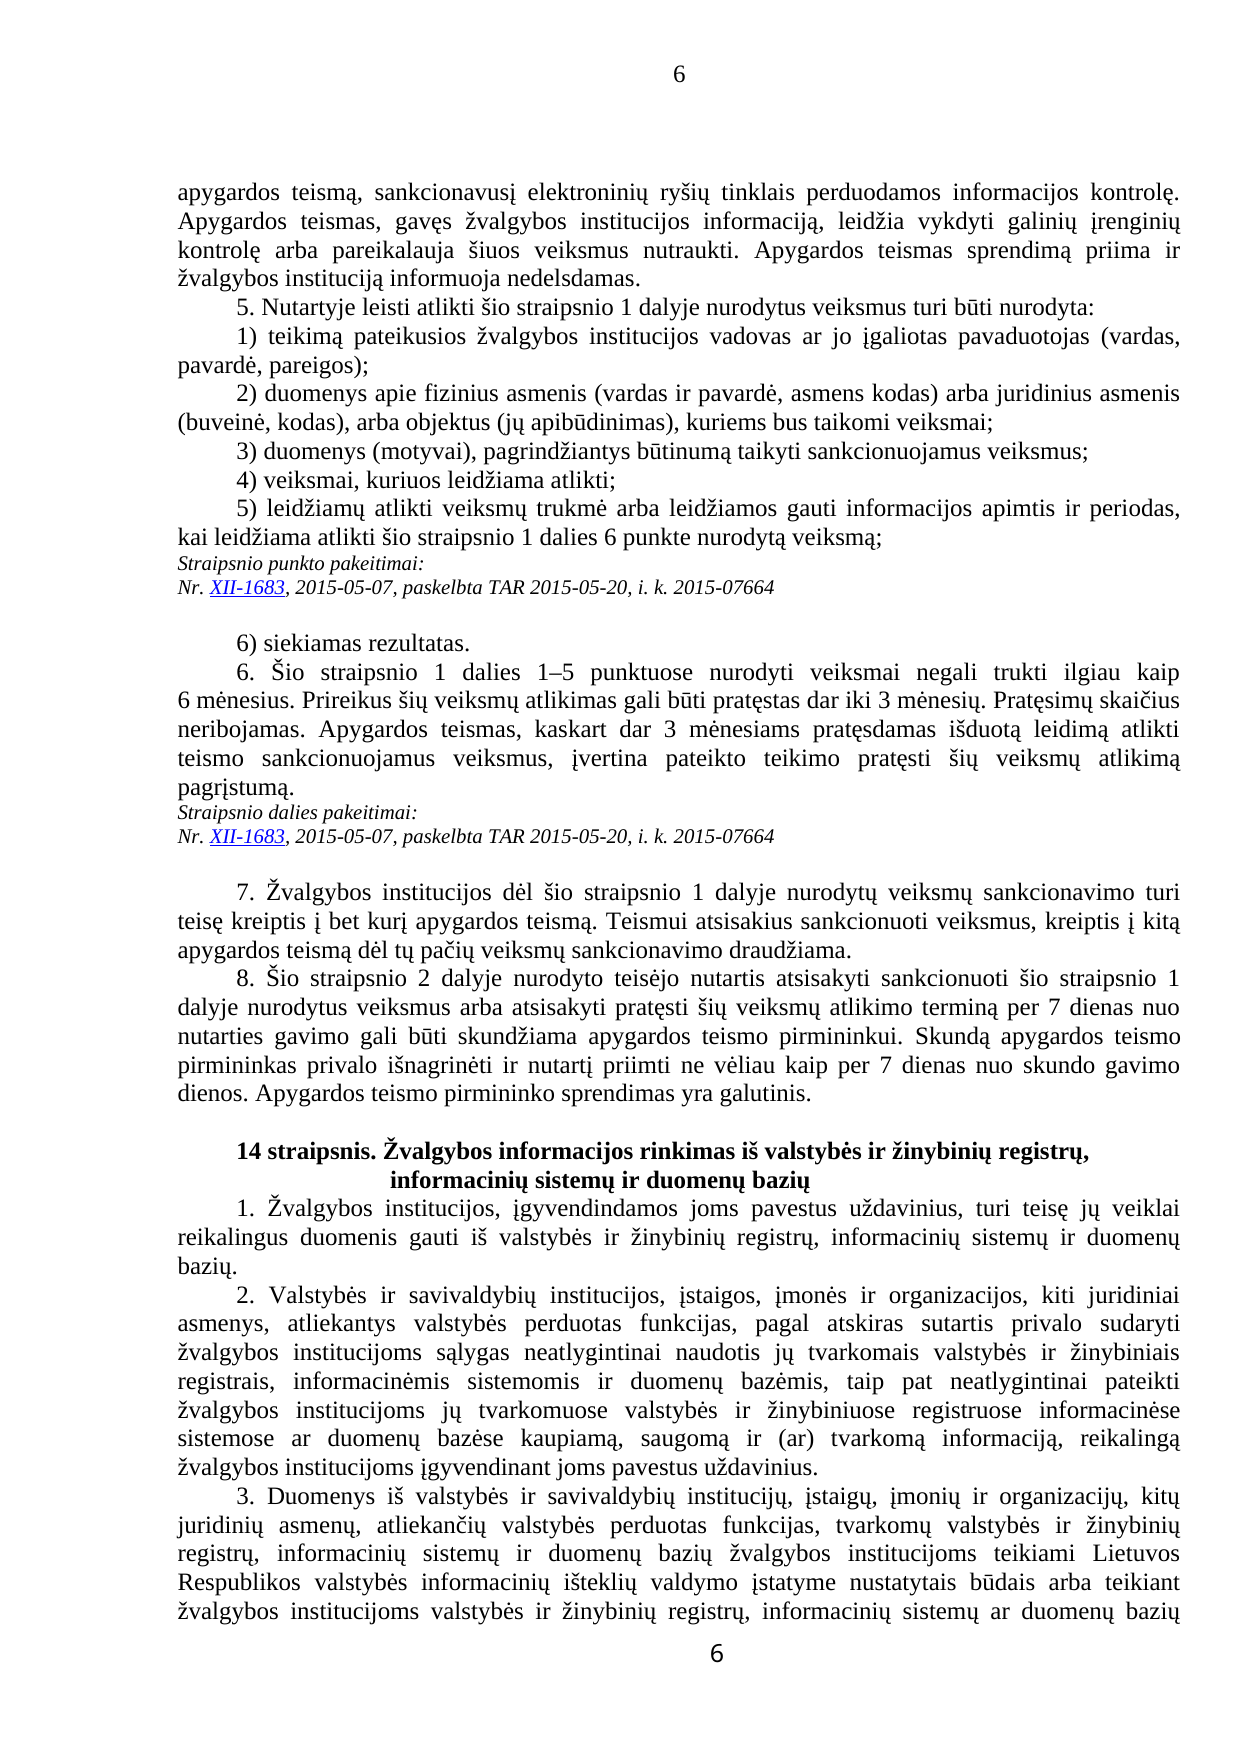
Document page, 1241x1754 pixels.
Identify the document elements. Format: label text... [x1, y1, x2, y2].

text 14 straipsnis. Žvalgybos informacijos rinkimas iš valstybės ir žinybinių registrų, informacinių sistemų ir duomenų bazių [236, 1136, 1181, 1193]
text Nr. XII-1683, 2015-05-07, paskelbta TAR 2015-05-20, i. k. 2015-07664 [177, 575, 1181, 599]
text 7. Žvalgybos institucijos dėl šio straipsnio 1 dalyje nurodytų veiksmų sankcionavimo turi teisę kreiptis į bet kurį apygardos teismą. Teismui atsisakius sankcionuoti veiksmus, kreiptis į kitą apygardos teismą dėl tų pačių veiksmų sankcionavimo draudžiama. [177, 877, 1181, 963]
text 8. Šio straipsnio 2 dalyje nurodyto teisėjo nutartis atsisakyti sankcionuoti šio straipsnio 1 dalyje nurodytus veiksmus arba atsisakyti pratęsti šių veiksmų atlikimo terminą per 7 dienas nuo nutarties gavimo gali būti skundžiama apygardos teismo pirmininkui. Skundą apygardos teismo pirmininkas privalo išnagrinėti ir nutartį priimti ne vėliau kaip per 7 dienas nuo skundo gavimo dienos. Apygardos teismo pirmininko sprendimas yra galutinis. [177, 963, 1181, 1107]
text Straipsnio dalies pakeitimai: [177, 800, 1181, 824]
text 3. Duomenys iš valstybės ir savivaldybių institucijų, įstaigų, įmonių ir organizacijų, kitų juridinių asmenų, atliekančių valstybės perduotas funkcijas, tvarkomų valstybės ir žinybinių registrų, informacinių sistemų ir duomenų bazių žvalgybos institucijoms teikiami Lietuvos Respublikos valstybės informacinių išteklių valdymo įstatyme nustatytais būdais arba teikiant žvalgybos institucijoms valstybės ir žinybinių registrų, informacinių sistemų ar duomenų bazių [177, 1481, 1181, 1625]
text 4) veiksmai, kuriuos leidžiama atlikti; [177, 465, 1181, 493]
text Nr. XII-1683, 2015-05-07, paskelbta TAR 2015-05-20, i. k. 2015-07664 [177, 824, 1181, 848]
text 1. Žvalgybos institucijos, įgyvendindamos joms pavestus uždavinius, turi teisę jų veiklai reikalingus duomenis gauti iš valstybės ir žinybinių registrų, informacinių sistemų ir duomenų bazių. [177, 1193, 1181, 1280]
text 6) siekiamas rezultatas. [177, 628, 1181, 657]
text 3) duomenys (motyvai), pagrindžiantys būtinumą taikyti sankcionuojamus veiksmus; [177, 436, 1181, 465]
text 5) leidžiamų atlikti veiksmų trukmė arba leidžiamos gauti informacijos apimtis ir periodas, kai leidžiama atlikti šio straipsnio 1 dalies 6 punkte nurodytą veiksmą; [177, 493, 1181, 551]
text 2. Valstybės ir savivaldybių institucijos, įstaigos, įmonės ir organizacijos, kiti juridiniai asmenys, atliekantys valstybės perduotas funkcijas, pagal atskiras sutartis privalo sudaryti žvalgybos institucijoms sąlygas neatlygintinai naudotis jų tvarkomais valstybės ir žinybiniais registrais, informacinėmis sistemomis ir duomenų bazėmis, taip pat neatlygintinai pateikti žvalgybos institucijoms jų tvarkomuose valstybės ir žinybiniuose registruose informacinėse sistemose ar duomenų bazėse kaupiamą, saugomą ir (ar) tvarkomą informaciją, reikalingą žvalgybos institucijoms įgyvendinant joms pavestus uždavinius. [177, 1280, 1181, 1481]
text 1) teikimą pateikusios žvalgybos institucijos vadovas ar jo įgaliotas pavaduotojas (vardas, pavardė, pareigos); [177, 321, 1181, 378]
text Straipsnio punkto pakeitimai: [177, 551, 1181, 575]
text 5. Nutartyje leisti atlikti šio straipsnio 1 dalyje nurodytus veiksmus turi būti nurodyta: [177, 292, 1181, 321]
text apygardos teismą, sankcionavusį elektroninių ryšių tinklais perduodamos informacijos kontrolę. Apygardos teismas, gavęs žvalgybos institucijos informaciją, leidžia vykdyti galinių įrenginių kontrolę arba pareikalauja šiuos veiksmus nutraukti. Apygardos teismas sprendimą priima ir žvalgybos instituciją informuoja nedelsdamas. [177, 177, 1181, 292]
text 2) duomenys apie fizinius asmenis (vardas ir pavardė, asmens kodas) arba juridinius asmenis (buveinė, kodas), arba objektus (jų apibūdinimas), kuriems bus taikomi veiksmai; [177, 378, 1181, 436]
text 6. Šio straipsnio 1 dalies 1–5 punktuose nurodyti veiksmai negali trukti ilgiau kaip 6 mėnesius. Prireikus šių veiksmų atlikimas gali būti pratęstas dar iki 3 mėnesių. Pratęsimų skaičius neribojamas. Apygardos teismas, kaskart dar 3 mėnesiams pratęsdamas išduotą leidimą atlikti teismo sankcionuojamus veiksmus, įvertina pateikto teikimo pratęsti šių veiksmų atlikimą pagrįstumą. [177, 657, 1181, 800]
